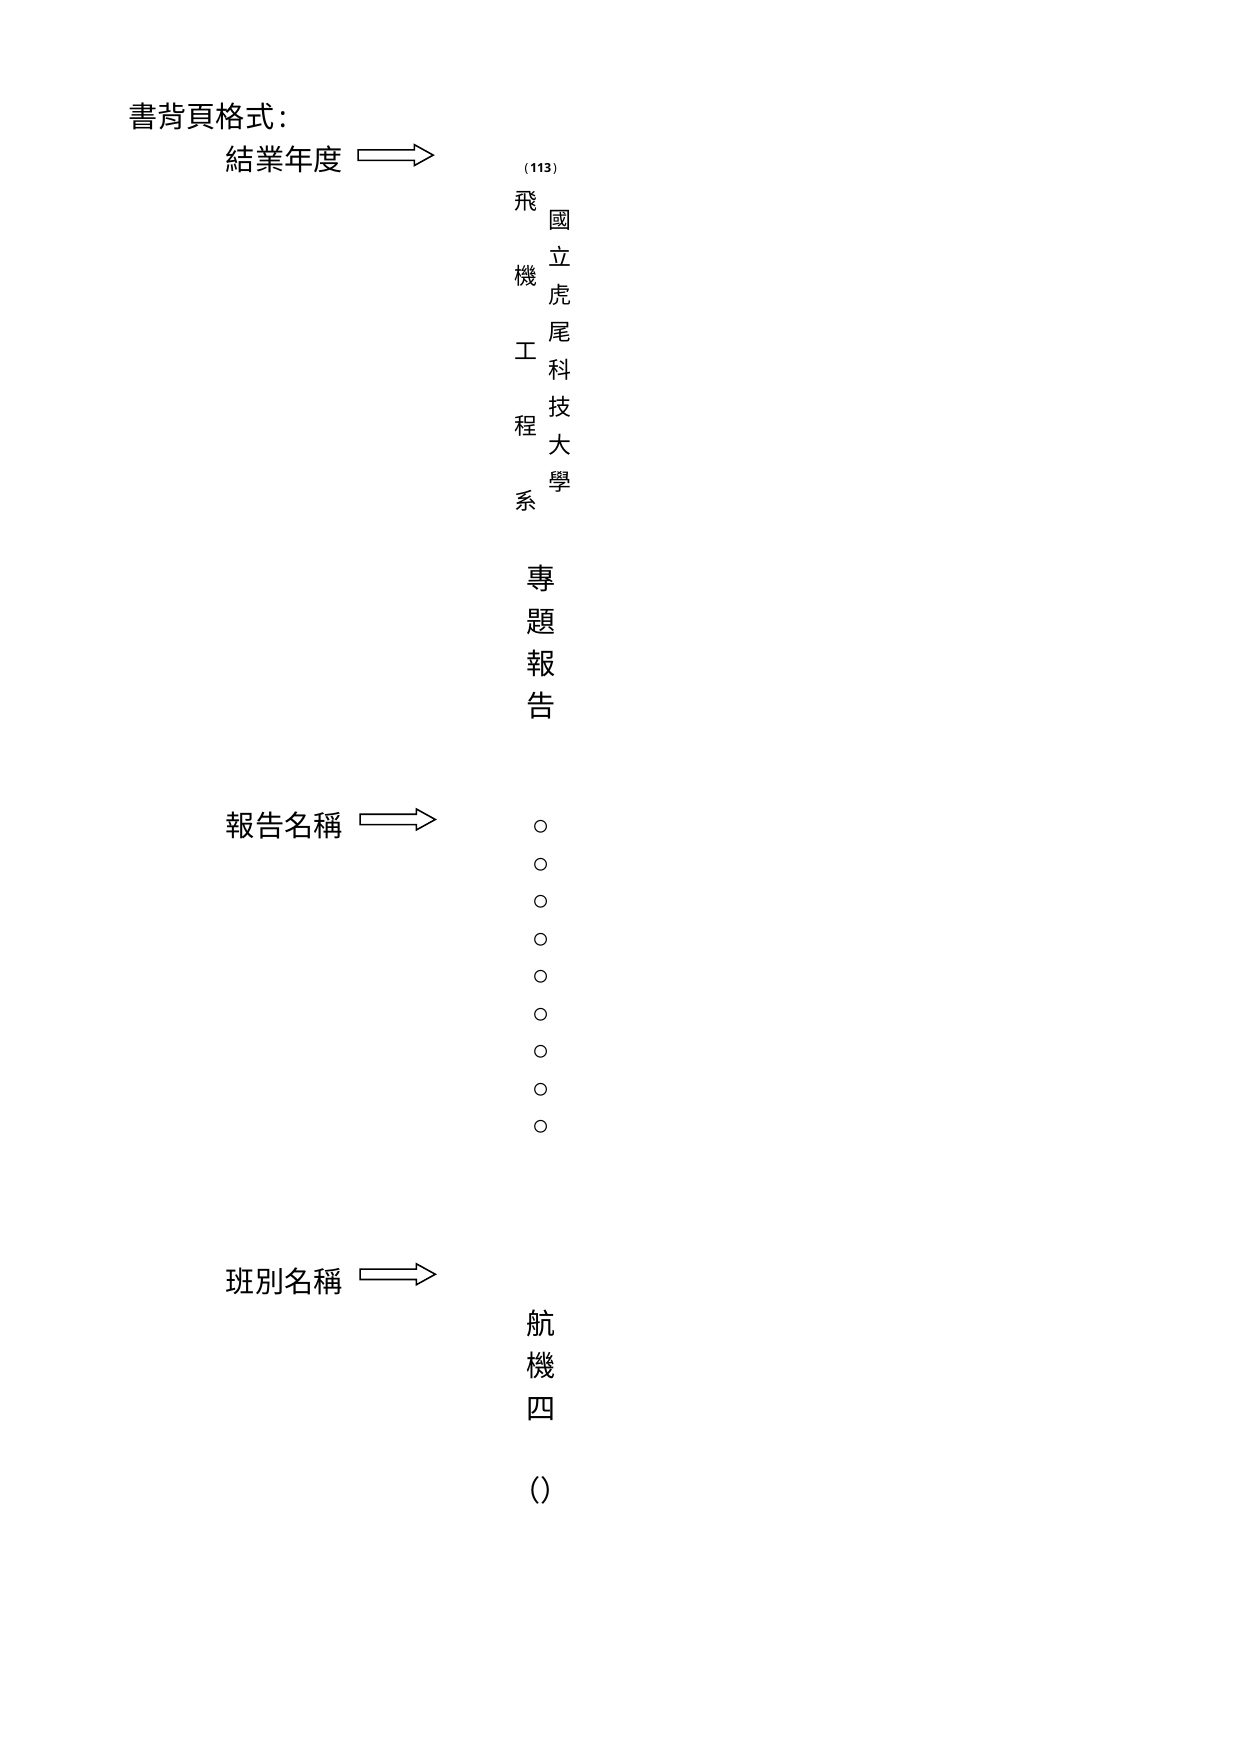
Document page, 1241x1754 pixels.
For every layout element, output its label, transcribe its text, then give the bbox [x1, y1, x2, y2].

table_cell 飛 機 工 程 系 [506, 179, 546, 516]
table_cell [440, 1182, 506, 1587]
table_cell [440, 765, 506, 1182]
table_header [440, 136, 506, 179]
table_cell [440, 179, 506, 516]
table_header 結業年度 [128, 136, 440, 179]
table_cell 專 題 報 告 [506, 516, 575, 765]
table_cell [128, 516, 440, 765]
table_cell 航 機 四 （） [506, 1182, 575, 1587]
table_cell 報告名稱 [128, 765, 440, 1182]
table_header (113) [506, 136, 575, 179]
table_cell 班別名稱 [128, 1182, 440, 1587]
table_cell [440, 516, 506, 765]
table_cell ○ ○ ○ ○ ○ ○ ○ ○ ○ [506, 765, 575, 1182]
table_cell [128, 179, 440, 516]
table_cell 國立虎尾科技大學 [546, 179, 575, 516]
text 書背頁格式: [128, 94, 1144, 136]
